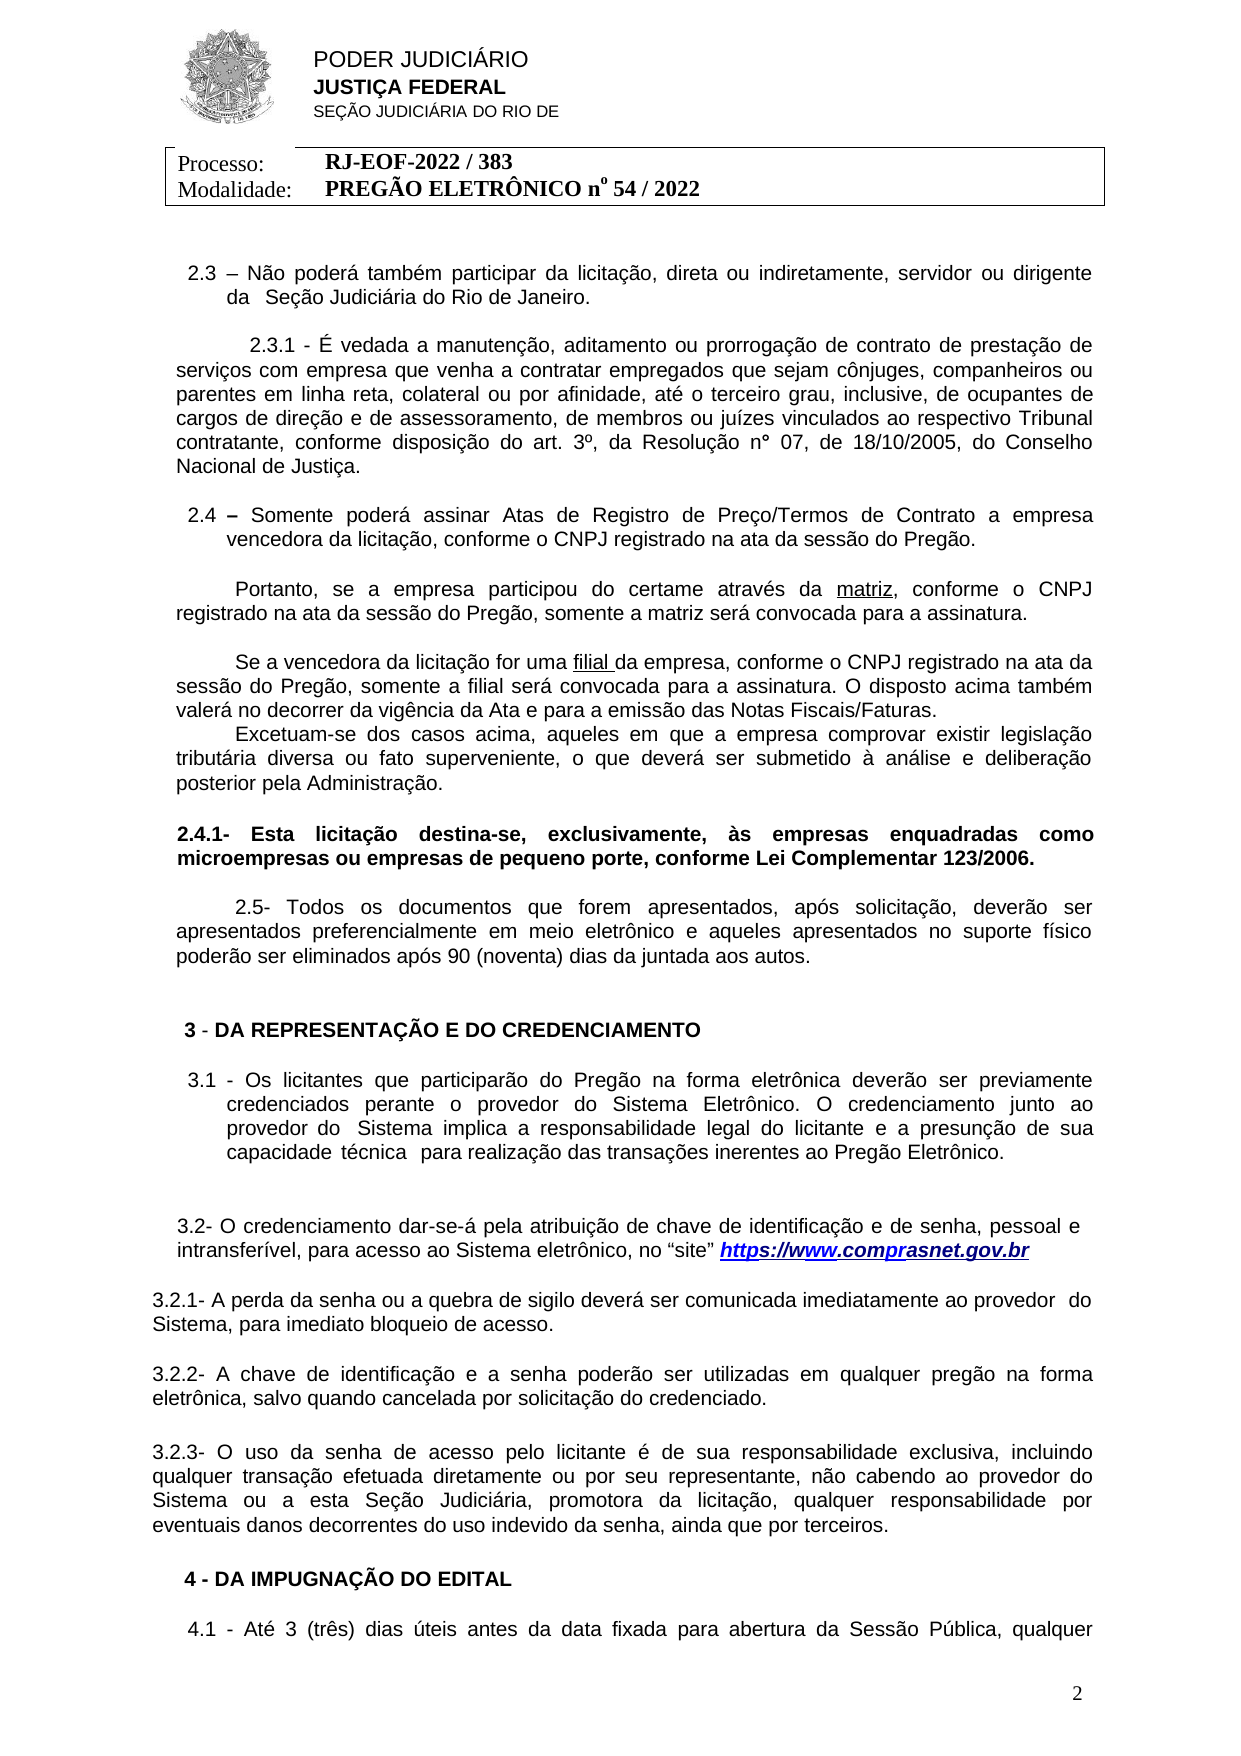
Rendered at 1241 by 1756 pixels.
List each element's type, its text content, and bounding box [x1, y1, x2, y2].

text Excetuam-se dos casos acima, aqueles em que a empresa comprovar existir legislação tributária diversa ou fato superveniente, o que deverá ser submetido à análise e deliberação posterior pela Administração. [176, 722, 1092, 794]
list - Até 3 (três) dias úteis antes da data fixada para abertura da Sessão Pública, qualquer [187, 1617, 1093, 1641]
text 2.5- Todos os documentos que forem apresentados, após solicitação, deverão ser apresentados preferencialmente em meio eletrônico e aqueles apresentados no suporte físico poderão ser eliminados após 90 (noventa) dias da juntada aos autos. [176, 895, 1092, 967]
list - DA REPRESENTAÇÃO E DO CREDENCIAMENTO [184, 1018, 1118, 1042]
list - Os licitantes que participarão do Pregão na forma eletrônica deverão ser previamente credenciados perante o provedor do Sistema Eletrônico. O credenciamento junto ao provedor do Sistema implica a responsabilidade legal do licitante e a presunção de sua capacidade técnica para realização das transações inerentes ao Pregão Eletrônico. [187, 1068, 1093, 1164]
subtitle 2.4.1- Esta licitação destina-se, exclusivamente, às empresas enquadradas como microempresas ou empresas de pequeno porte, conforme Lei Complementar 123/2006. [177, 821, 1094, 869]
text 3.2- O credenciamento dar-se-á pela atribuição de chave de identificação e de senha, pessoal e [177, 1215, 1118, 1239]
text 3.2.1- A perda da senha ou a quebra de sigilo deverá ser comunicada imediatamente ao provedor do Sistema, para imediato bloqueio de acesso. [152, 1288, 1092, 1336]
text 3.2.3- O uso da senha de acesso pelo licitante é de sua responsabilidade exclusiva, incluindo qualquer transação efetuada diretamente ou por seu representante, não cabendo ao provedor do Sistema ou a esta Seção Judiciária, promotora da licitação, qualquer responsabilidade por eventuais danos decorrentes do uso indevido da senha, ainda que por terceiros. [152, 1440, 1093, 1536]
text Portanto, se a empresa participou do certame através da matriz, conforme o CNPJ registrado na ata da sessão do Pregão, somente a matriz será convocada para a assinatura. [176, 576, 1093, 624]
text Se a vencedora da licitação for uma filial da empresa, conforme o CNPJ registrado na ata da sessão do Pregão, somente a filial será convocada para a assinatura. O disposto acima também valerá no decorrer da vigência da Ata e para a emissão das Notas Fiscais/Faturas. [176, 650, 1093, 722]
text 2.3.1 - É vedada a manutenção, aditamento ou prorrogação de contrato de prestação de serviços com empresa que venha a contratar empregados que sejam cônjuges, companheiros ou parentes em linha reta, colateral ou por afinidade, até o terceiro grau, inclusive, de ocupantes de cargos de direção e de assessoramento, de membros ou juízes vinculados ao respectivo Tribunal contratante, conforme disposição do art. 3º, da Resolução n° 07, de 18/10/2005, do Conselho Nacional de Justiça. [176, 333, 1093, 478]
list – Somente poderá assinar Atas de Registro de Preço/Termos de Contrato a empresa vencedora da licitação, conforme o CNPJ registrado na ata da sessão do Pregão. [187, 503, 1094, 551]
list - DA IMPUGNAÇÃO DO EDITAL [184, 1567, 1118, 1591]
text intransferível, para acesso ao Sistema eletrônico, no “site” https://www.comprasnet.gov.br [177, 1239, 1118, 1263]
text 3.2.2- A chave de identificação e a senha poderão ser utilizadas em qualquer pregão na forma eletrônica, salvo quando cancelada por solicitação do credenciado. [152, 1362, 1093, 1410]
list – Não poderá também participar da licitação, direta ou indiretamente, servidor ou dirigente da Seção Judiciária do Rio de Janeiro. [187, 261, 1092, 309]
